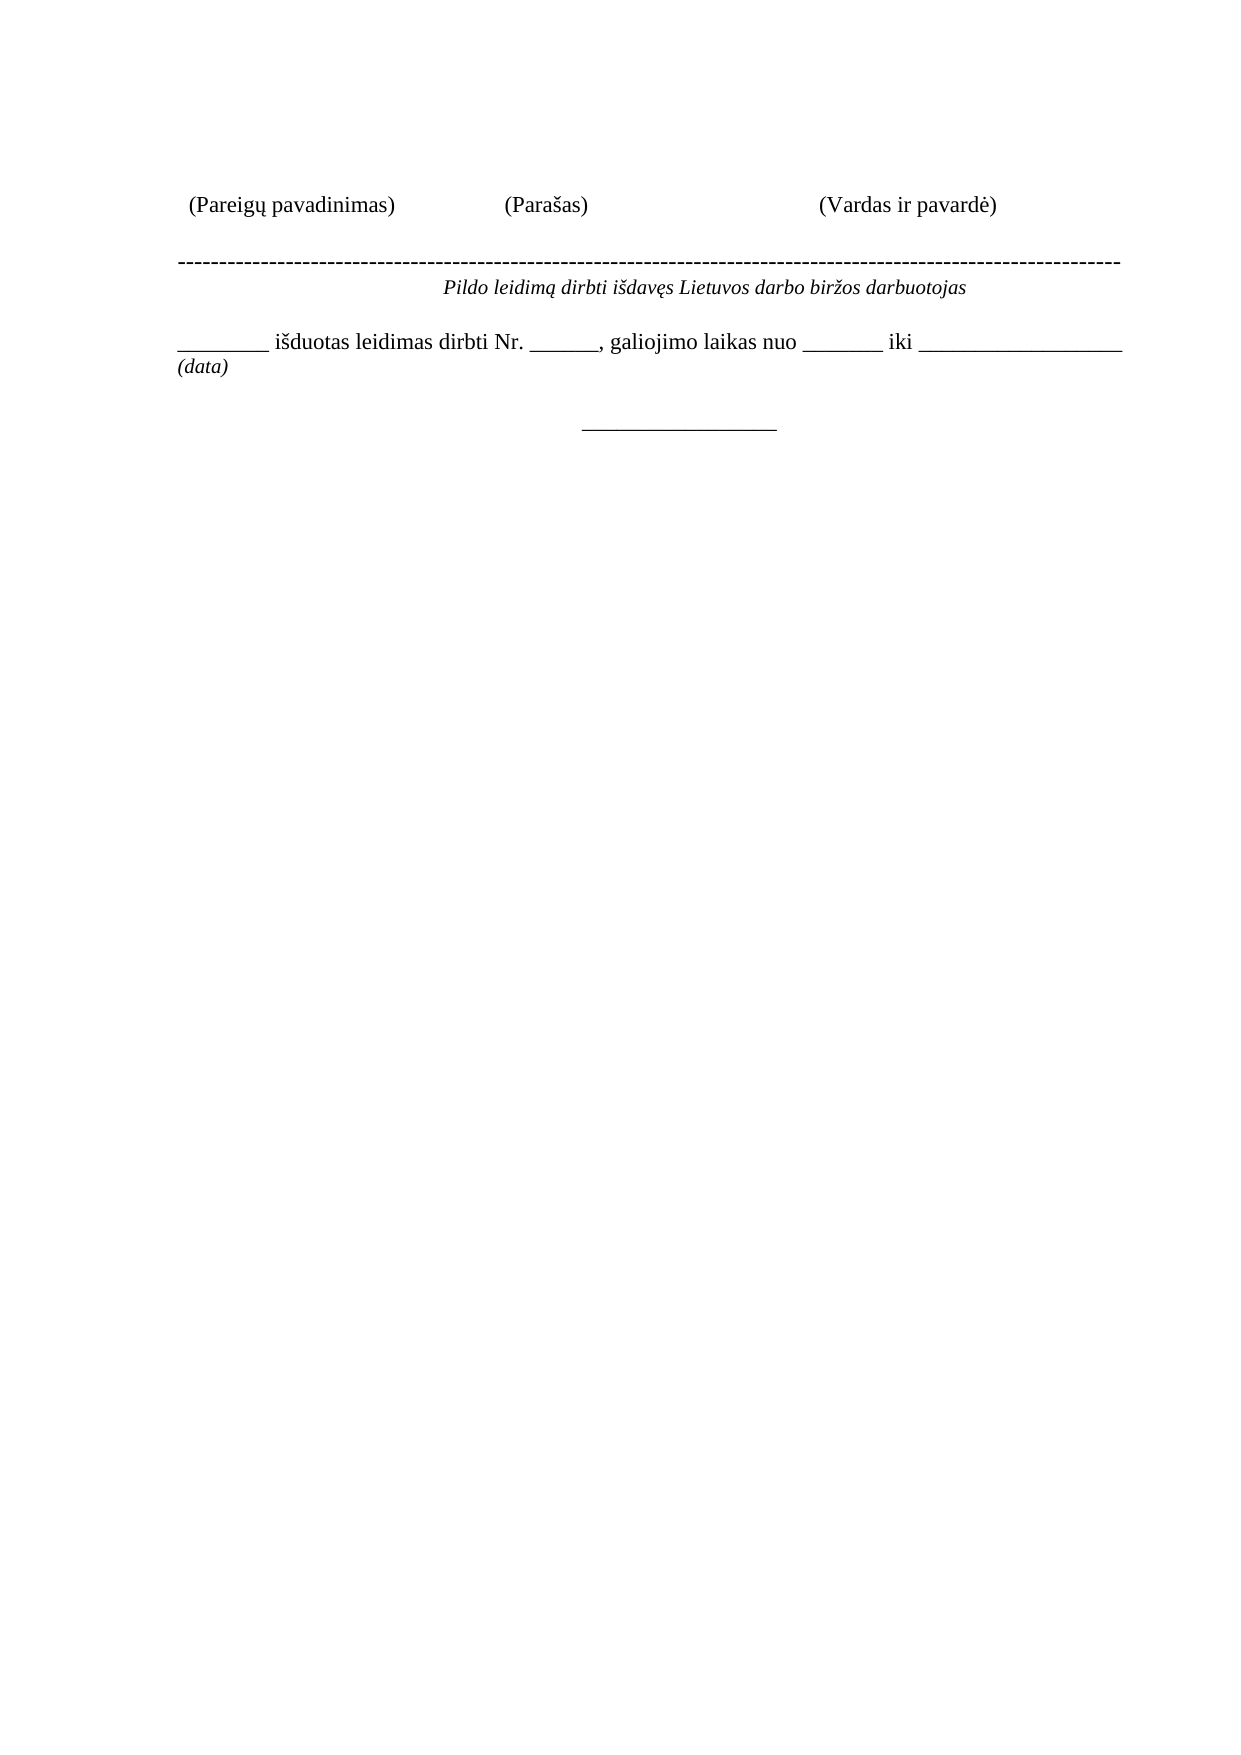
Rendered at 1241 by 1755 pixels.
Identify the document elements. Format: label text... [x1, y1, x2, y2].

table_header (Parašas) [493, 191, 808, 218]
text --- [177, 246, 1181, 275]
text Pildo leidimą dirbti išdavęs Lietuvos darbo biržos darbuotojas [177, 275, 1181, 299]
table_header (Pareigų pavadinimas) [177, 191, 493, 218]
text _________________ [177, 407, 1181, 433]
text (data) [177, 354, 1181, 378]
table_header (Vardas ir pavardė) [808, 191, 1122, 218]
text ________ išduotas leidimas dirbti Nr. ______, galiojimo laikas nuo _______ iki [177, 328, 1181, 354]
